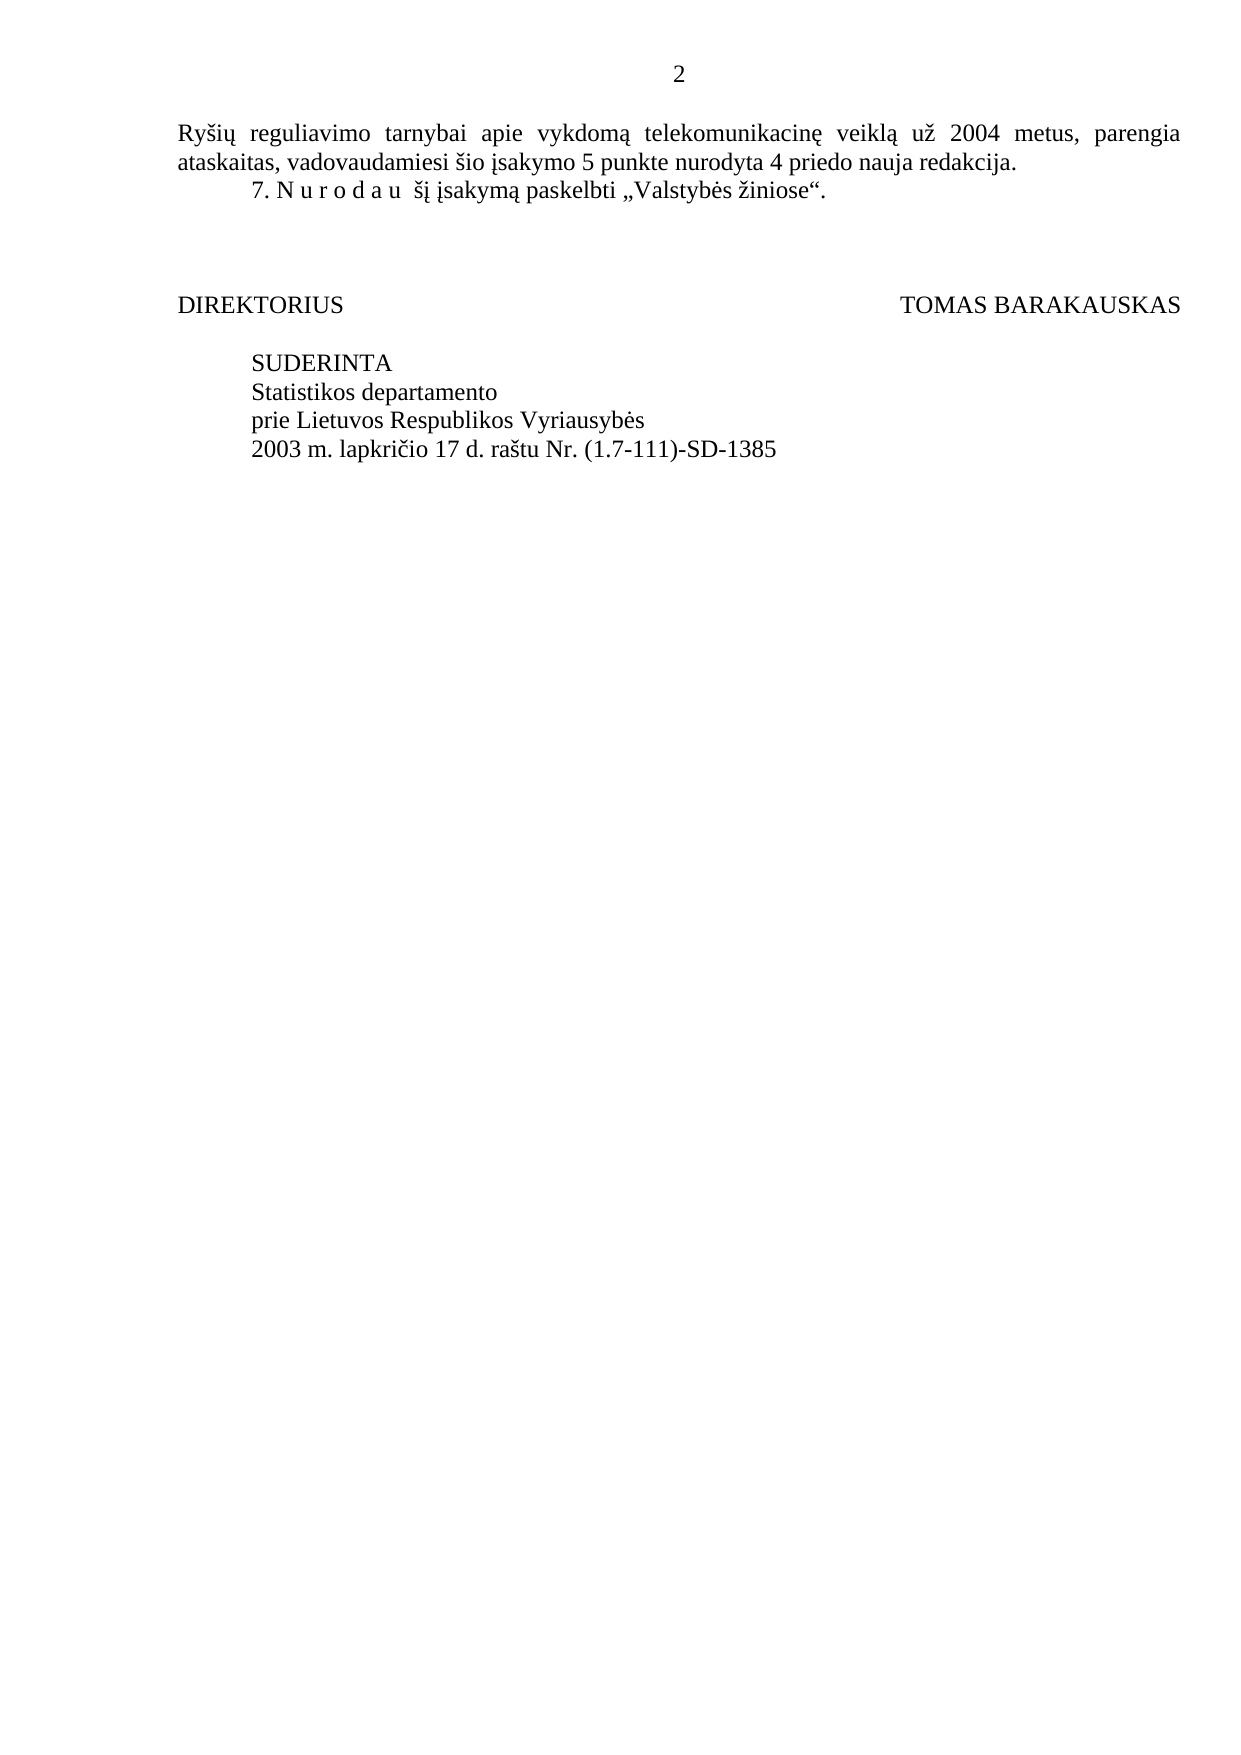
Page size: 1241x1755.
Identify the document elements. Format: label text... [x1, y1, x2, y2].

text 7. Nurodau šį įsakymą paskelbti „Valstybės žiniose“. [177, 176, 1181, 204]
text Ryšių reguliavimo tarnybai apie vykdomą telekomunikacinę veiklą už 2004 metus, parengia ataskaitas, vadovaudamiesi šio įsakymo 5 punkte nurodyta 4 priedo nauja redakcija. [177, 118, 1181, 176]
text prie Lietuvos Respublikos Vyriausybės [177, 406, 1181, 434]
text SUDERINTA [177, 348, 1181, 377]
text Statistikos departamento [177, 377, 1181, 406]
text DIREKTORIUS TOMAS BARAKAUSKAS [177, 291, 1181, 319]
text 2003 m. lapkričio 17 d. raštu Nr. (1.7-111)-SD-1385 [177, 434, 1181, 463]
